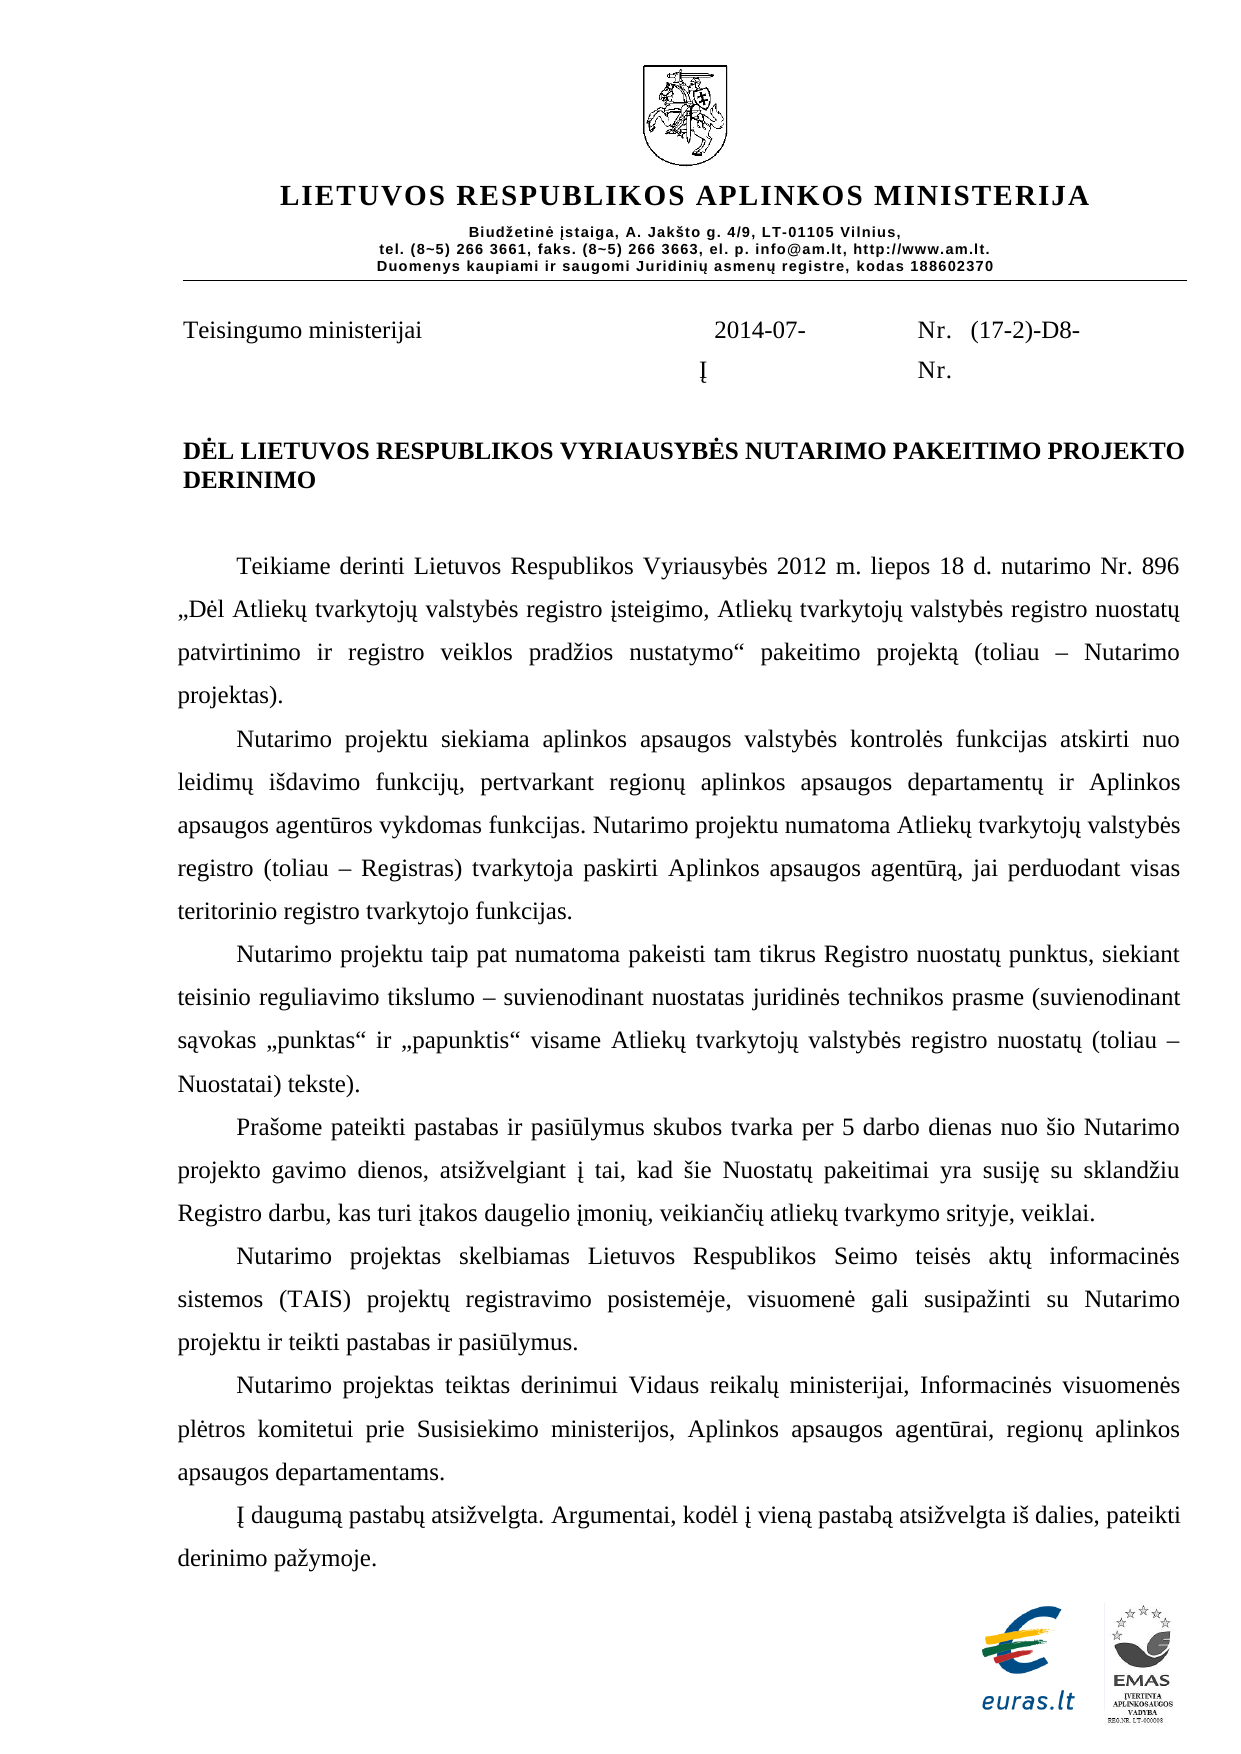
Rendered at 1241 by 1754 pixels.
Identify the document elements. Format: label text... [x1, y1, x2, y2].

table_cell DĖL LIETUVOS RESPUBLIKOS VYRIAUSYBĖS NUTARIMO PAKEITIMO PROJEKTO DERINIMO [183, 436, 1187, 494]
table_cell (17-2)-D8- [965, 310, 1187, 350]
table_header LIETUVOS RESPUBLIKOS APLINKOS MINISTERIJA Biudžetinė įstaiga, A. Jakšto g. 4/9, LT-01105 Vilnius, tel. (8~5) 266 3661, faks. (8~5) 266 3663, el. p. info@am.lt, http://www.am.lt. Duomenys kaupiami ir saugomi Juridinių asmenų registre, kodas 188602370 [183, 59, 1187, 280]
table_cell [183, 281, 1187, 310]
table_cell [685, 310, 714, 350]
text Nutarimo projektas teiktas derinimui Vidaus reikalų ministerijai, Informacinės visuomenės plėtros komitetui prie Susisiekimo ministerijos, Aplinkos apsaugos agentūrai, regionų aplinkos apsaugos departamentams. [177, 1371, 1181, 1486]
text Į daugumą pastabų atsižvelgta. Argumentai, kodėl į vieną pastabą atsižvelgta iš dalies, pateikti derinimo pažymoje. [177, 1500, 1181, 1572]
table_cell Į [685, 350, 714, 390]
table_cell Teisingumo ministerijai [183, 310, 685, 436]
text Teikiame derinti Lietuvos Respublikos Vyriausybės 2012 m. liepos 18 d. nutarimo Nr. 896 „Dėl Atliekų tvarkytojų valstybės registro įsteigimo, Atliekų tvarkytojų valstybės registro nuostatų patvirtinimo ir registro veiklos pradžios nustatymo“ pakeitimo projektą (toliau – Nutarimo projektas). [177, 551, 1181, 709]
table_cell Nr. [906, 350, 965, 390]
table_cell [714, 350, 906, 390]
text Nutarimo projektas skelbiamas Lietuvos Respublikos Seimo teisės aktų informacinės sistemos (TAIS) projektų registravimo posistemėje, visuomenė gali susipažinti su Nutarimo projektu ir teikti pastabas ir pasiūlymus. [177, 1241, 1181, 1356]
text Nutarimo projektu taip pat numatoma pakeisti tam tikrus Registro nuostatų punktus, siekiant teisinio reguliavimo tikslumo – suvienodinant nuostatas juridinės technikos prasme (suvienodinant sąvokas „punktas“ ir „papunktis“ visame Atliekų tvarkytojų valstybės registro nuostatų (toliau – Nuostatai) tekste). [177, 939, 1181, 1097]
table_cell [965, 350, 1187, 390]
text Prašome pateikti pastabas ir pasiūlymus skubos tvarka per 5 darbo dienas nuo šio Nutarimo projekto gavimo dienos, atsižvelgiant į tai, kad šie Nuostatų pakeitimai yra susiję su sklandžiu Registro darbu, kas turi įtakos daugelio įmonių, veikiančių atliekų tvarkymo srityje, veiklai. [177, 1112, 1181, 1227]
table_cell [685, 390, 1187, 436]
table_cell 2014-07- [714, 310, 906, 350]
text Nutarimo projektu siekiama aplinkos apsaugos valstybės kontrolės funkcijas atskirti nuo leidimų išdavimo funkcijų, pertvarkant regionų aplinkos apsaugos departamentų ir Aplinkos apsaugos agentūros vykdomas funkcijas. Nutarimo projektu numatoma Atliekų tvarkytojų valstybės registro (toliau – Registras) tvarkytoja paskirti Aplinkos apsaugos agentūrą, jai perduodant visas teritorinio registro tvarkytojo funkcijas. [177, 724, 1181, 925]
table_cell Nr. [906, 310, 965, 350]
